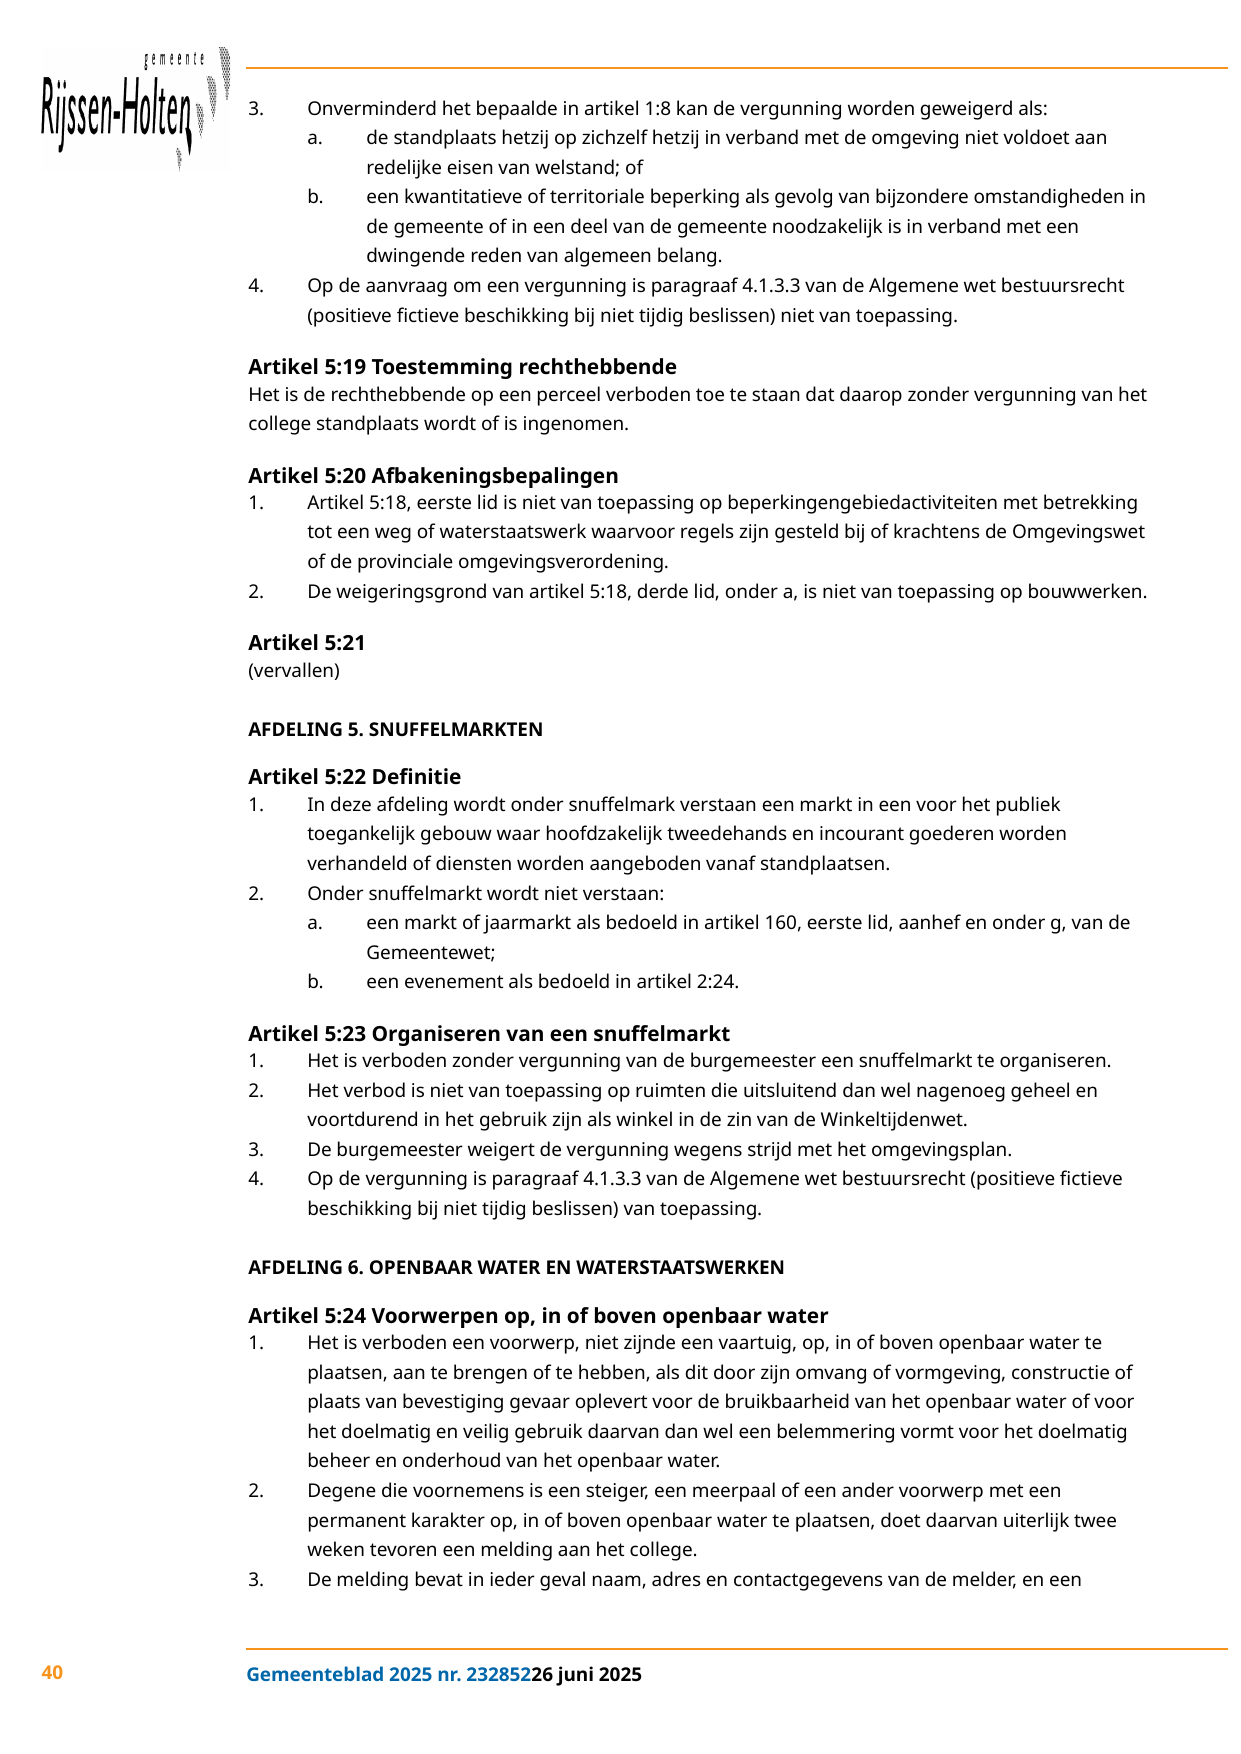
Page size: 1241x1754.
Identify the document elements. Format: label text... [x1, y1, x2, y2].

text Artikel 5:19 Toestemming rechthebbende [248, 352, 1152, 381]
list een evenement als bedoeld in artikel 2:24. [307, 968, 1152, 994]
list een markt of jaarmarkt als bedoeld in artikel 160, eerste lid, aanhef en onder g, van de Gemeentewet; [307, 909, 1152, 964]
list De burgemeester weigert de vergunning wegens strijd met het omgevingsplan. [248, 1136, 1152, 1162]
list Het verbod is niet van toepassing op ruimten die uitsluitend dan wel nagenoeg geheel en voortdurend in het gebruik zijn als winkel in de zin van de Winkeltijdenwet. [248, 1077, 1152, 1132]
list de standplaats hetzij op zichzelf hetzij in verband met de omgeving niet voldoet aan redelijke eisen van welstand; of [307, 124, 1152, 180]
list Het is verboden een voorwerp, niet zijnde een vaartuig, op, in of boven openbaar water te plaatsen, aan te brengen of te hebben, als dit door zijn omvang of vormgeving, constructie of plaats van bevestiging gevaar oplevert voor de bruikbaarheid van het openbaar water of voor het doelmatig en veilig gebruik daarvan dan wel een belemmering vormt voor het doelmatig beheer en onderhoud van het openbaar water. [248, 1329, 1152, 1473]
list Het is verboden zonder vergunning van de burgemeester een snuffelmarkt te organiseren. [248, 1047, 1152, 1073]
list De weigeringsgrond van artikel 5:18, derde lid, onder a, is niet van toepassing op bouwwerken. [248, 578, 1152, 604]
list Onder snuffelmarkt wordt niet verstaan: [248, 880, 1152, 905]
list Artikel 5:18, eerste lid is niet van toepassing op beperkingengebiedactiviteiten met betrekking tot een weg of waterstaatswerk waarvoor regels zijn gesteld bij of krachtens de Omgevingswet of de provinciale omgevingsverordening. [248, 489, 1152, 574]
text AFDELING 5. SNUFFELMARKTEN [248, 716, 1152, 742]
picture [41, 47, 231, 172]
text Artikel 5:22 Definitie [248, 762, 1152, 791]
text Artikel 5:24 Voorwerpen op, in of boven openbaar water [248, 1301, 1152, 1329]
text Het is de rechthebbende op een perceel verboden toe te staan dat daarop zonder vergunning van het college standplaats wordt of is ingenomen. [248, 381, 1152, 436]
text Artikel 5:21 [248, 628, 1152, 657]
list Op de aanvraag om een vergunning is paragraaf 4.1.3.3 van de Algemene wet bestuursrecht (positieve fictieve beschikking bij niet tijdig beslissen) niet van toepassing. [248, 272, 1152, 328]
list een kwantitatieve of territoriale beperking als gevolg van bijzondere omstandigheden in de gemeente of in een deel van de gemeente noodzakelijk is in verband met een dwingende reden van algemeen belang. [307, 183, 1152, 268]
list De melding bevat in ieder geval naam, adres en contactgegevens van de melder, en een [248, 1566, 1152, 1592]
list Onverminderd het bepaalde in artikel 1:8 kan de vergunning worden geweigerd als: [248, 95, 1152, 121]
list In deze afdeling wordt onder snuffelmark verstaan een markt in een voor het publiek toegankelijk gebouw waar hoofdzakelijk tweedehands en incourant goederen worden verhandeld of diensten worden aangeboden vanaf standplaatsen. [248, 791, 1152, 876]
text AFDELING 6. OPENBAAR WATER EN WATERSTAATSWERKEN [248, 1254, 1152, 1280]
list Op de vergunning is paragraaf 4.1.3.3 van de Algemene wet bestuursrecht (positieve fictieve beschikking bij niet tijdig beslissen) van toepassing. [248, 1166, 1152, 1221]
text Artikel 5:20 Afbakeningsbepalingen [248, 461, 1152, 489]
list Degene die voornemens is een steiger, een meerpaal of een ander voorwerp met een permanent karakter op, in of boven openbaar water te plaatsen, doet daarvan uiterlijk twee weken tevoren een melding aan het college. [248, 1477, 1152, 1562]
text Artikel 5:23 Organiseren van een snuffelmarkt [248, 1019, 1152, 1047]
text (vervallen) [248, 657, 1152, 682]
